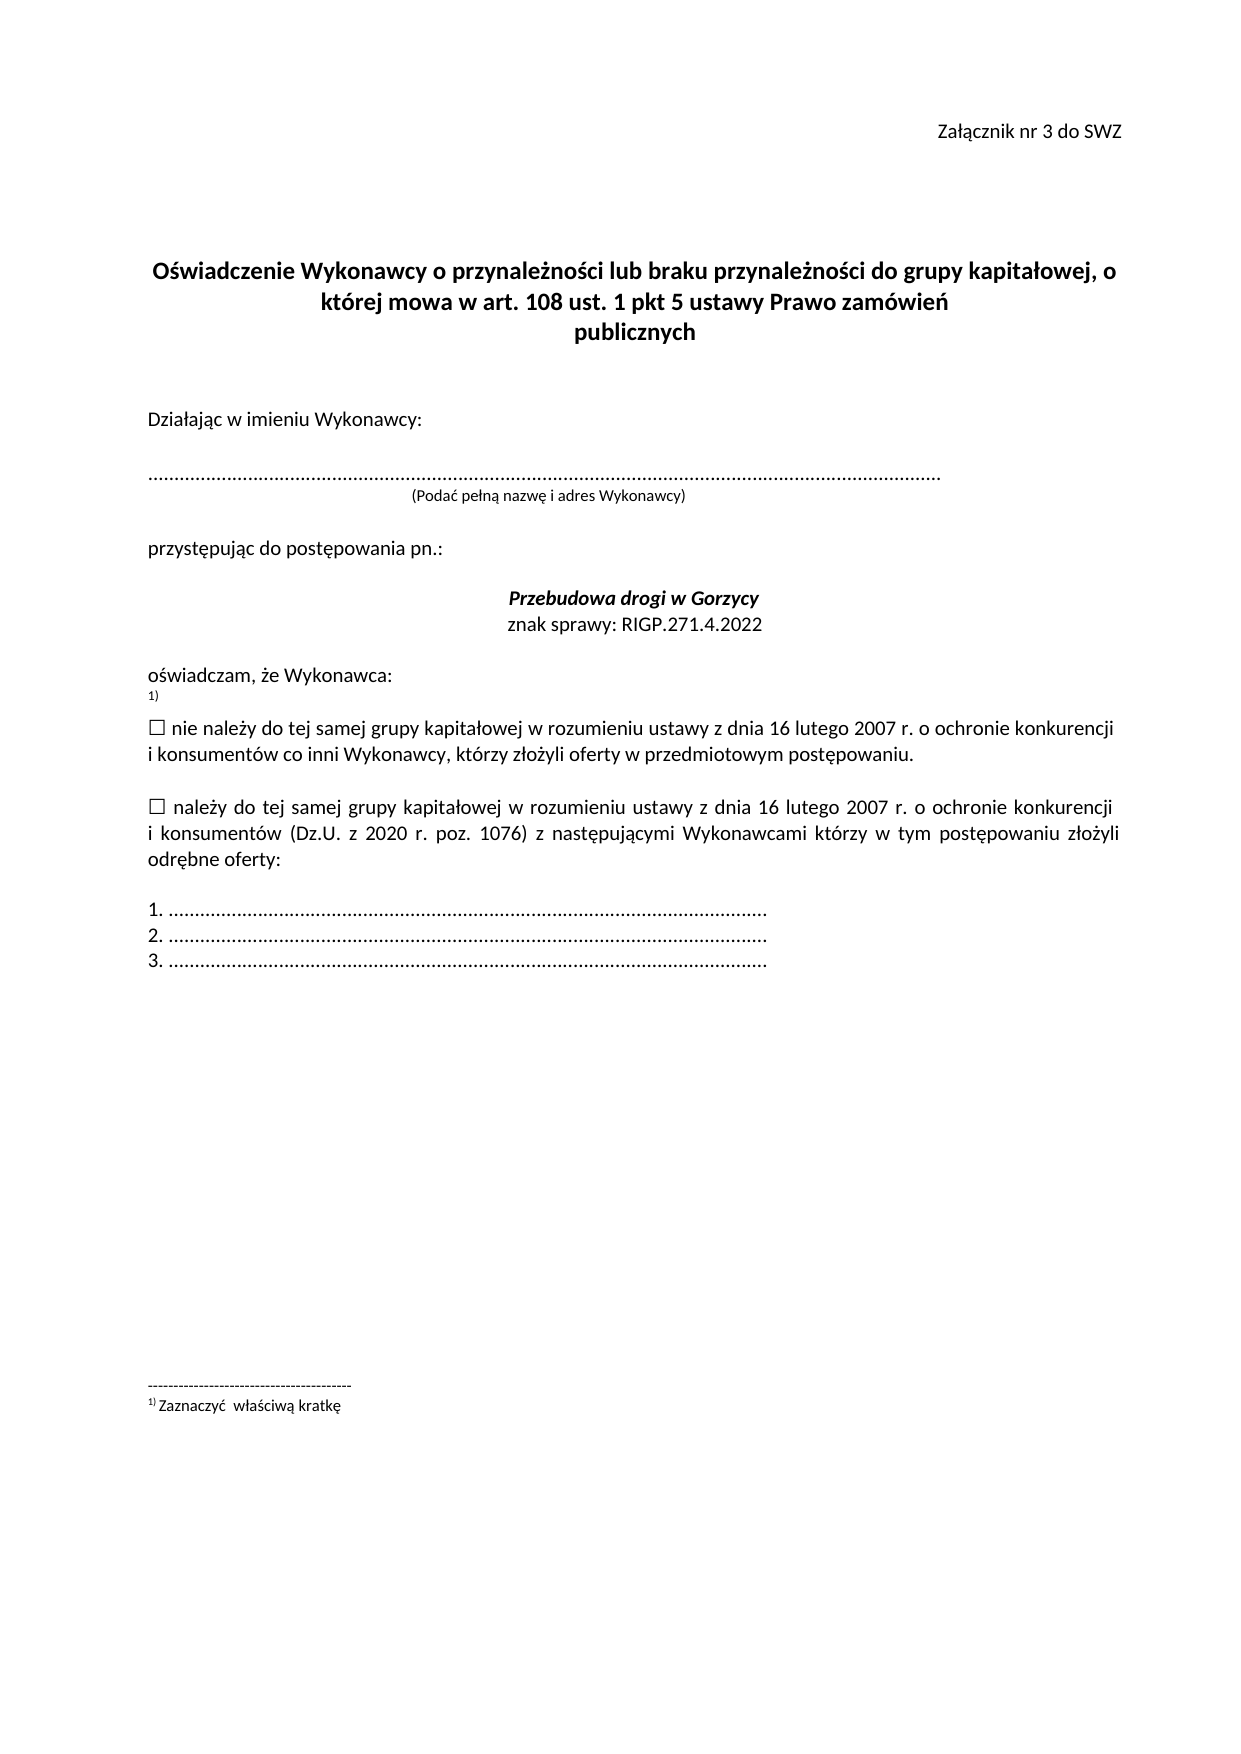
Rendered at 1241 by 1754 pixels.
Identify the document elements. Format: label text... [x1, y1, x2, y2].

text Działając w imieniu Wykonawcy: [148, 376, 1122, 460]
text 1) ☐ nie należy do tej samej grupy kapitałowej w rozumieniu ustawy z dnia 16 lutego 2007 r. o ochronie konkurencji i konsumentów co inni Wykonawcy, którzy złożyli oferty w przedmiotowym postępowaniu. [148, 687, 1122, 766]
text Załącznik nr 3 do SWZ [148, 118, 1122, 143]
text 1) Zaznaczyć właściwą kratkę [148, 1396, 1122, 1416]
text oświadczam, że Wykonawca: [148, 636, 1122, 687]
text przystępując do postępowania pn.: [148, 535, 1122, 560]
text Oświadczenie Wykonawcy o przynależności lub braku przynależności do grupy kapitałowej, o której mowa w art. 108 ust. 1 pkt 5 ustawy Prawo zamówień publicznych [148, 255, 1122, 347]
text ☐ należy do tej samej grupy kapitałowej w rozumieniu ustawy z dnia 16 lutego 2007 r. o ochronie konkurencji i konsumentów (Dz.U. z 2020 r. poz. 1076) z następującymi Wykonawcami którzy w tym postępowaniu złożyli odrębne oferty: [148, 766, 1122, 871]
text ---------------------------------------- [148, 1375, 1122, 1396]
text Przebudowa drogi w Gorzycy znak sprawy: RIGP.271.4.2022 [148, 560, 1122, 636]
text 1. .................................................................................................................. 2. .................................................................................................................. 3. .................................................................................................................. [148, 871, 1122, 1002]
text ....................................................................................................................................................... (Podać pełną nazwę i adres Wykonawcy) [148, 460, 1122, 535]
